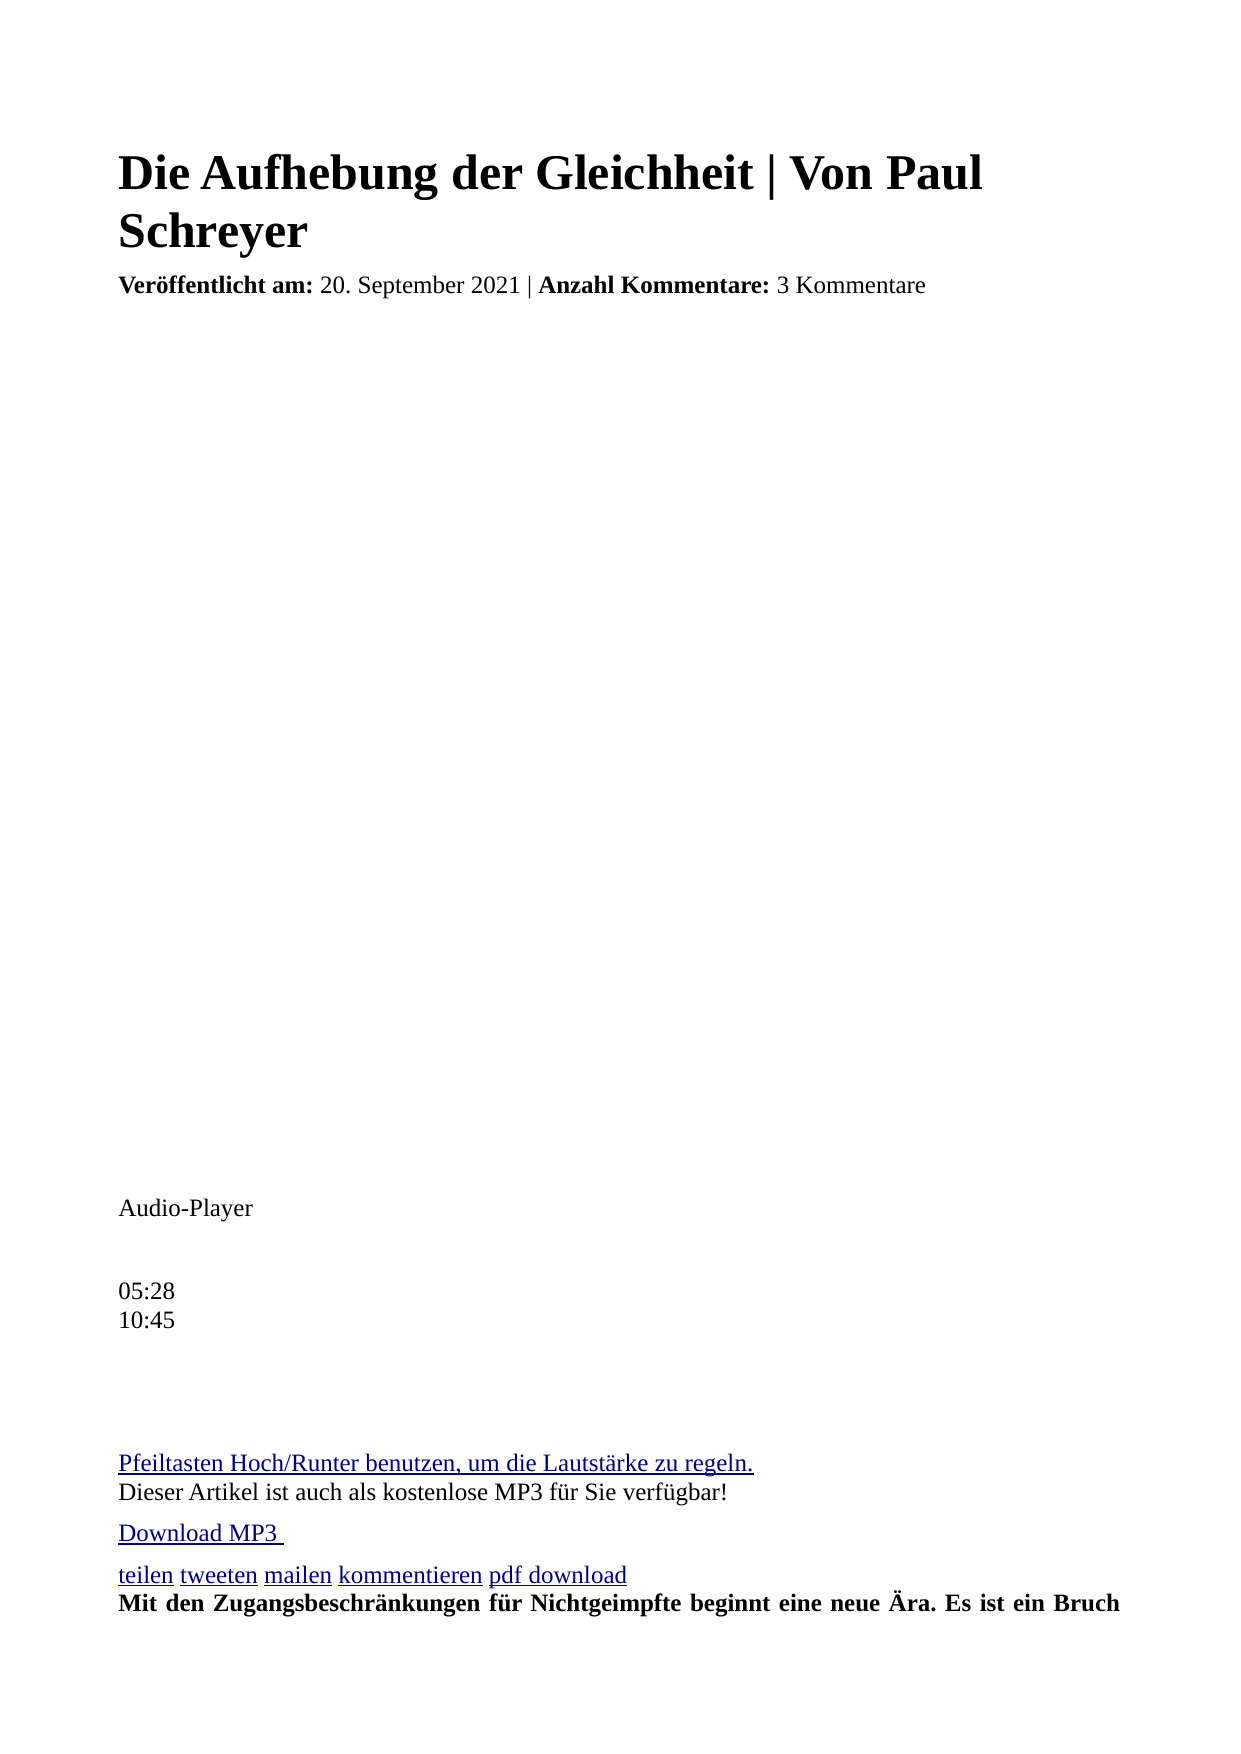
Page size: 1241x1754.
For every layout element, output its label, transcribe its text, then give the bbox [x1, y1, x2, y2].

text 05:28 [118, 1276, 1122, 1305]
text Mit den Zugangsbeschränkungen für Nichtgeimpfte beginnt eine neue Ära. Es ist ein Bruch [118, 1588, 1122, 1617]
text Veröffentlicht am: 20. September 2021 | Anzahl Kommentare: 3 Kommentare [118, 271, 1122, 299]
subtitle Die Aufhebung der Gleichheit | Von Paul Schreyer [118, 143, 1122, 258]
text teilen tweeten mailen kommentieren pdf download [118, 1560, 1122, 1588]
text Download MP3 [118, 1518, 1122, 1547]
text 10:45 [118, 1305, 1122, 1333]
text Dieser Artikel ist auch als kostenlose MP3 für Sie verfügbar! [118, 1477, 1122, 1506]
text Pfeiltasten Hoch/Runter benutzen, um die Lautstärke zu regeln. [118, 1448, 1122, 1477]
text Audio-Player [118, 1193, 1122, 1222]
